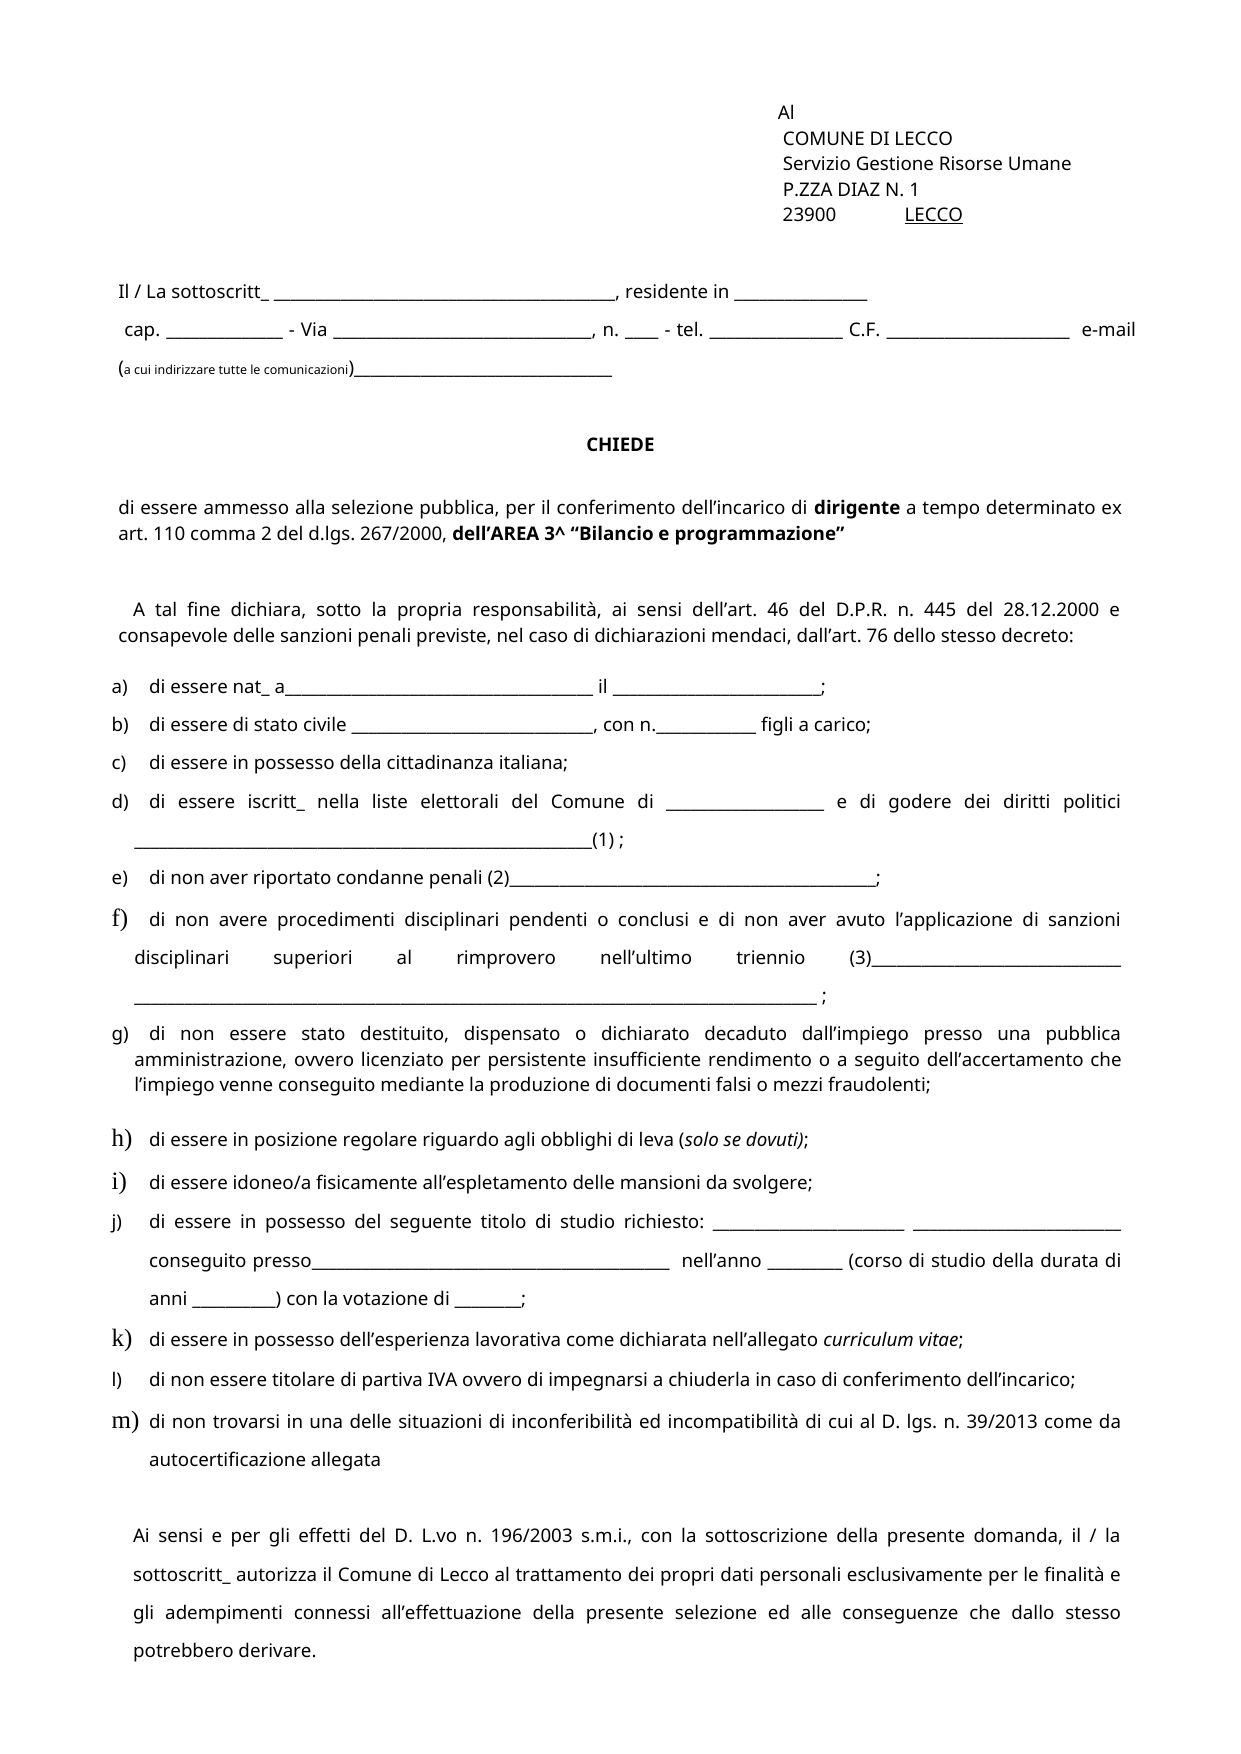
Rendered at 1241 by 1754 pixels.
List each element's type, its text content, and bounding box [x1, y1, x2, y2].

text CHIEDE [118, 431, 1122, 456]
list di non essere titolare di partiva IVA ovvero di impegnarsi a chiuderla in caso di conferimento dell’incarico; [133, 1367, 1122, 1392]
list di essere in possesso del seguente titolo di studio richiesto: _______________________ _________________________ conseguito presso___________________________________________ nell’anno _________ (corso di studio della durata di anni __________) con la votazione di ________; [133, 1209, 1122, 1311]
list di non aver riportato condanne penali (2)____________________________________________; [118, 864, 1122, 890]
list di essere di stato civile _____________________________, con n.____________ figli a carico; [118, 711, 1122, 737]
text cap. ______________ - Via _______________________________, n. ____ - tel. ________________ C.F. ______________________ e-mail (a cui indirizzare tutte le comunicazioni)_______________________________ [118, 316, 1137, 380]
list di non avere procedimenti disciplinari pendenti o conclusi e di non aver avuto l’applicazione di sanzioni disciplinari superiori al rimprovero nell’ultimo triennio (3)______________________________ __________________________________________________________________________________ ; [118, 903, 1122, 1008]
text P.ZZA DIAZ N. 1 [133, 176, 1122, 201]
list di essere in possesso dell’esperienza lavorativa come dichiarata nell’allegato curriculum vitae; [133, 1323, 1122, 1352]
text Al [118, 99, 1122, 125]
list di essere in possesso della cittadinanza italiana; [118, 750, 1122, 775]
list di non trovarsi in una delle situazioni di inconferibilità ed incompatibilità di cui al D. lgs. n. 39/2013 come da autocertificazione allegata [133, 1405, 1122, 1472]
text Ai sensi e per gli effetti del D. L.vo n. 196/2003 s.m.i., con la sottoscrizione della presente domanda, il / la sottoscritt_ autorizza il Comune di Lecco al trattamento dei propri dati personali esclusivamente per le finalità e gli adempimenti connessi all’effettuazione della presente selezione ed alle conseguenze che dallo stesso potrebbero derivare. [133, 1523, 1122, 1663]
list di essere iscritt_ nella liste elettorali del Comune di ___________________ e di godere dei diritti politici _______________________________________________________(1) ; [118, 788, 1122, 852]
text 23900 LECCO [118, 201, 1122, 227]
text COMUNE DI LECCO [133, 125, 1122, 150]
text Il / La sottoscritt_ _________________________________________, residente in ________________ [118, 278, 1122, 303]
list di essere in posizione regolare riguardo agli obblighi di leva (solo se dovuti); [133, 1123, 1122, 1151]
text A tal fine dichiara, sotto la propria responsabilità, ai sensi dell’art. 46 del D.P.R. n. 445 del 28.12.2000 e consapevole delle sanzioni penali previste, nel caso di dichiarazioni mendaci, dall’art. 76 dello stesso decreto: [118, 597, 1122, 648]
list di non essere stato destituito, dispensato o dichiarato decaduto dall’impiego presso una pubblica amministrazione, ovvero licenziato per persistente insufficiente rendimento o a seguito dell’accertamento che l’impiego venne conseguito mediante la produzione di documenti falsi o mezzi fraudolenti; [118, 1021, 1122, 1097]
list di essere nat_ a_____________________________________ il _________________________; [118, 673, 1122, 699]
list di essere idoneo/a fisicamente all’espletamento delle mansioni da svolgere; [133, 1166, 1122, 1194]
text Servizio Gestione Risorse Umane [133, 150, 1122, 176]
text di essere ammesso alla selezione pubblica, per il conferimento dell’incarico di dirigente a tempo determinato ex art. 110 comma 2 del d.lgs. 267/2000, dell’AREA 3^ “Bilancio e programmazione” [118, 494, 1122, 546]
